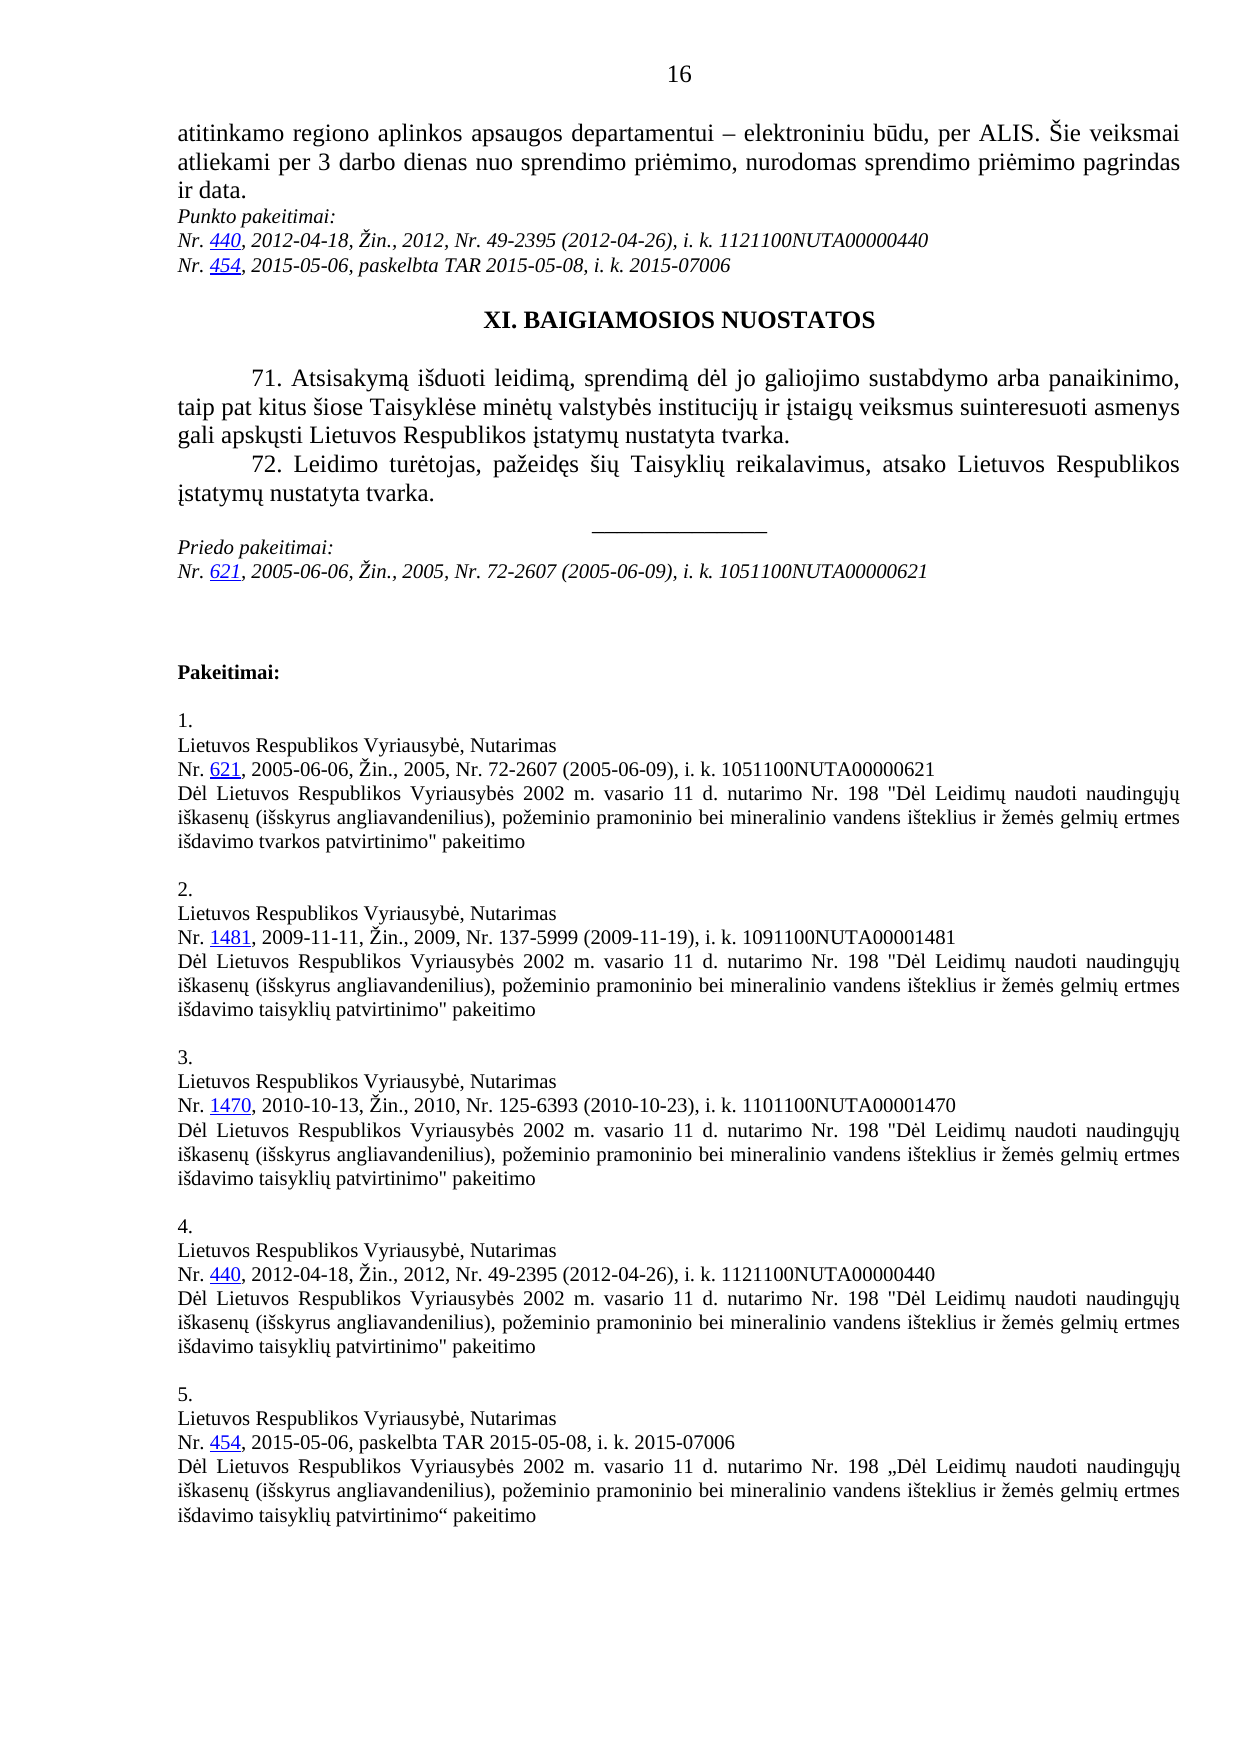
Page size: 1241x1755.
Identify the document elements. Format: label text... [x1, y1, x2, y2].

text 2. [177, 877, 1181, 901]
text 3. [177, 1045, 1181, 1069]
text Pakeitimai: [177, 660, 1181, 684]
text Nr. 454, 2015-05-06, paskelbta TAR 2015-05-08, i. k. 2015-07006 [177, 252, 1181, 277]
text 71. Atsisakymą išduoti leidimą, sprendimą dėl jo galiojimo sustabdymo arba panaikinimo, taip pat kitus šiose Taisyklėse minėtų valstybės institucijų ir įstaigų veiksmus suinteresuoti asmenys gali apskųsti Lietuvos Respublikos įstatymų nustatyta tvarka. [177, 363, 1181, 449]
text 4. [177, 1214, 1181, 1238]
text Dėl Lietuvos Respublikos Vyriausybės 2002 m. vasario 11 d. nutarimo Nr. 198 "Dėl Leidimų naudoti naudingųjų iškasenų (išskyrus angliavandenilius), požeminio pramoninio bei mineralinio vandens išteklius ir žemės gelmių ertmes išdavimo tvarkos patvirtinimo" pakeitimo [177, 781, 1181, 853]
text Priedo pakeitimai: [177, 535, 1181, 559]
text Nr. 440, 2012-04-18, Žin., 2012, Nr. 49-2395 (2012-04-26), i. k. 1121100NUTA00000440 [177, 1262, 1181, 1286]
text atitinkamo regiono aplinkos apsaugos departamentui – elektroniniu būdu, per ALIS. Šie veiksmai atliekami per 3 darbo dienas nuo sprendimo priėmimo, nurodomas sprendimo priėmimo pagrindas ir data. [177, 118, 1181, 204]
text Dėl Lietuvos Respublikos Vyriausybės 2002 m. vasario 11 d. nutarimo Nr. 198 "Dėl Leidimų naudoti naudingųjų iškasenų (išskyrus angliavandenilius), požeminio pramoninio bei mineralinio vandens išteklius ir žemės gelmių ertmes išdavimo taisyklių patvirtinimo" pakeitimo [177, 1117, 1181, 1190]
text Lietuvos Respublikos Vyriausybė, Nutarimas [177, 1238, 1181, 1262]
text Lietuvos Respublikos Vyriausybė, Nutarimas [177, 732, 1181, 757]
text ______________ [177, 507, 1181, 535]
text Dėl Lietuvos Respublikos Vyriausybės 2002 m. vasario 11 d. nutarimo Nr. 198 „Dėl Leidimų naudoti naudingųjų iškasenų (išskyrus angliavandenilius), požeminio pramoninio bei mineralinio vandens išteklius ir žemės gelmių ertmes išdavimo taisyklių patvirtinimo“ pakeitimo [177, 1454, 1181, 1527]
text Dėl Lietuvos Respublikos Vyriausybės 2002 m. vasario 11 d. nutarimo Nr. 198 "Dėl Leidimų naudoti naudingųjų iškasenų (išskyrus angliavandenilius), požeminio pramoninio bei mineralinio vandens išteklius ir žemės gelmių ertmes išdavimo taisyklių patvirtinimo" pakeitimo [177, 1286, 1181, 1358]
text 5. [177, 1382, 1181, 1406]
text Lietuvos Respublikos Vyriausybė, Nutarimas [177, 1406, 1181, 1430]
text Nr. 621, 2005-06-06, Žin., 2005, Nr. 72-2607 (2005-06-09), i. k. 1051100NUTA00000621 [177, 559, 1181, 583]
text Nr. 1470, 2010-10-13, Žin., 2010, Nr. 125-6393 (2010-10-23), i. k. 1101100NUTA00001470 [177, 1093, 1181, 1117]
text 72. Leidimo turėtojas, pažeidęs šių Taisyklių reikalavimus, atsako Lietuvos Respublikos įstatymų nustatyta tvarka. [177, 449, 1181, 507]
text Nr. 454, 2015-05-06, paskelbta TAR 2015-05-08, i. k. 2015-07006 [177, 1430, 1181, 1454]
text Dėl Lietuvos Respublikos Vyriausybės 2002 m. vasario 11 d. nutarimo Nr. 198 "Dėl Leidimų naudoti naudingųjų iškasenų (išskyrus angliavandenilius), požeminio pramoninio bei mineralinio vandens išteklius ir žemės gelmių ertmes išdavimo taisyklių patvirtinimo" pakeitimo [177, 949, 1181, 1021]
text XI. BAIGIAMOSIOS NUOSTATOS [177, 305, 1181, 334]
text Lietuvos Respublikos Vyriausybė, Nutarimas [177, 1069, 1181, 1093]
text Punkto pakeitimai: [177, 204, 1181, 228]
text Nr. 1481, 2009-11-11, Žin., 2009, Nr. 137-5999 (2009-11-19), i. k. 1091100NUTA00001481 [177, 925, 1181, 949]
text 1. [177, 708, 1181, 732]
text Lietuvos Respublikos Vyriausybė, Nutarimas [177, 901, 1181, 925]
text Nr. 440, 2012-04-18, Žin., 2012, Nr. 49-2395 (2012-04-26), i. k. 1121100NUTA00000440 [177, 228, 1181, 252]
text Nr. 621, 2005-06-06, Žin., 2005, Nr. 72-2607 (2005-06-09), i. k. 1051100NUTA00000621 [177, 757, 1181, 781]
